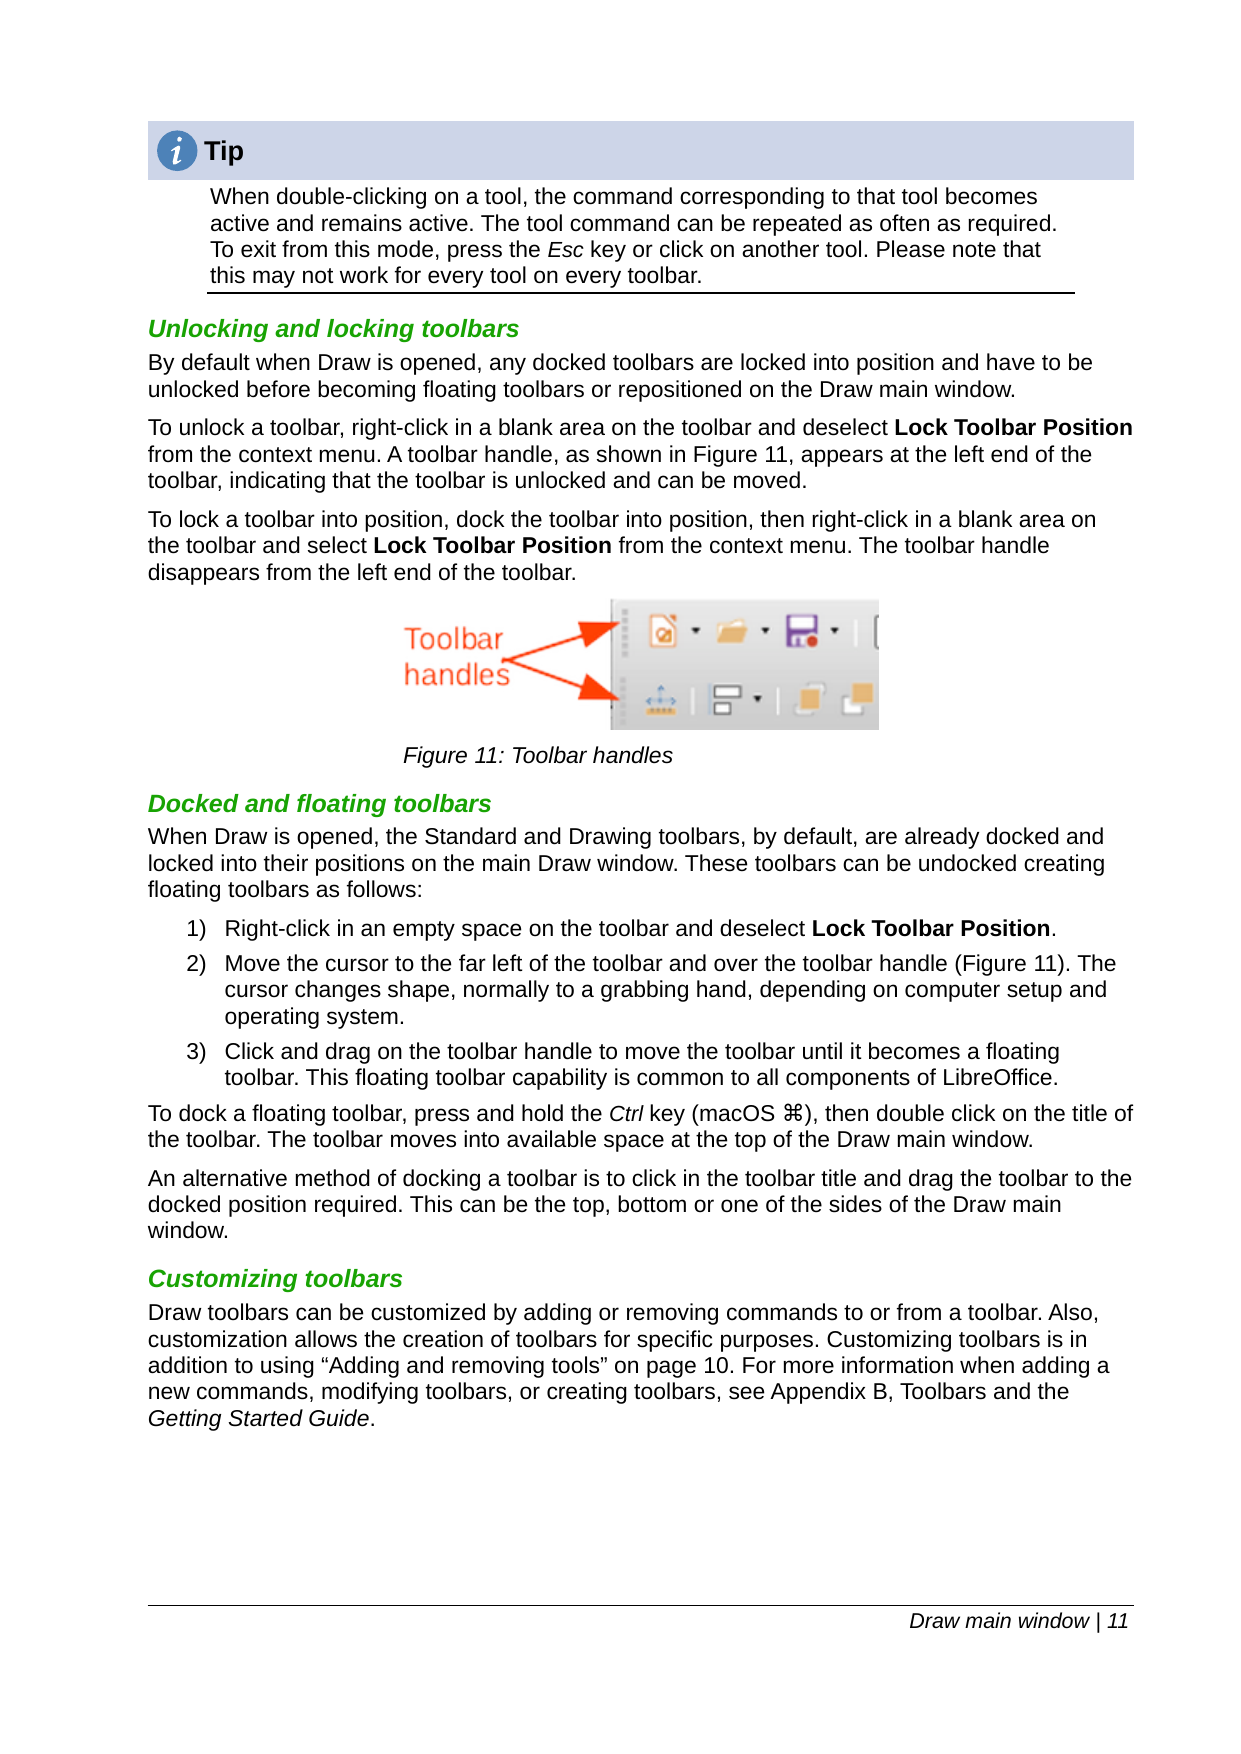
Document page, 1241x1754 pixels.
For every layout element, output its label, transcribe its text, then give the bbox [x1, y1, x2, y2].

text An alternative method of docking a toolbar is to click in the toolbar title and drag the toolbar to the docked position required. This can be the top, bottom or one of the sides of the Draw main window. [148, 1165, 1134, 1244]
subtitle Docked and floating toolbars [148, 789, 1134, 817]
subtitle Customizing toolbars [148, 1264, 1134, 1293]
picture [402, 597, 879, 730]
list Right-click in an empty space on the toolbar and deselect Lock Toolbar Position. [207, 915, 1134, 941]
text To unlock a toolbar, right-click in a blank area on the toolbar and deselect Lock Toolbar Position from the context menu. A toolbar handle, as shown in Figure 11, appears at the left end of the toolbar, indicating that the toolbar is unlocked and can be moved. [148, 414, 1134, 493]
text Figure 11: Toolbar handles [403, 742, 879, 768]
text To dock a floating toolbar, press and hold the Ctrl key (macOS ⌘), then double click on the title of the toolbar. The toolbar moves into available space at the top of the Draw main window. [148, 1099, 1134, 1152]
text When Draw is opened, the Standard and Drawing toolbars, by default, are already docked and locked into their positions on the main Draw window. These toolbars can be undocked creating floating toolbars as follows: [148, 823, 1134, 902]
text By default when Draw is opened, any docked toolbars are locked into position and have to be unlocked before becoming floating toolbars or repositioned on the Draw main window. [148, 349, 1134, 402]
subtitle Tip [148, 121, 1134, 180]
text Draw toolbars can be customized by adding or removing commands to or from a toolbar. Also, customization allows the creation of toolbars for specific purposes. Customizing toolbars is in addition to using “Adding and removing tools” on page 10. For more information when adding a new commands, modifying toolbars, or creating toolbars, see Appendix B, Toolbars and the Getting Started Guide. [148, 1299, 1134, 1431]
text When double-clicking on a tool, the command corresponding to that tool becomes active and remains active. The tool command can be repeated as often as required. To exit from this mode, press the Esc key or click on another tool. Please note that this may not work for every tool on every toolbar. [207, 180, 1075, 292]
text To lock a toolbar into position, dock the toolbar into position, then right-click in a blank area on the toolbar and select Lock Toolbar Position from the context menu. The toolbar handle disappears from the left end of the toolbar. [148, 506, 1134, 585]
list Click and drag on the toolbar handle to move the toolbar until it becomes a floating toolbar. This floating toolbar capability is common to all components of LibreOffice. [207, 1038, 1134, 1091]
list Move the cursor to the far left of the toolbar and over the toolbar handle (Figure 11). The cursor changes shape, normally to a grabbing hand, depending on computer setup and operating system. [207, 950, 1134, 1029]
subtitle Unlocking and locking toolbars [148, 314, 1134, 343]
